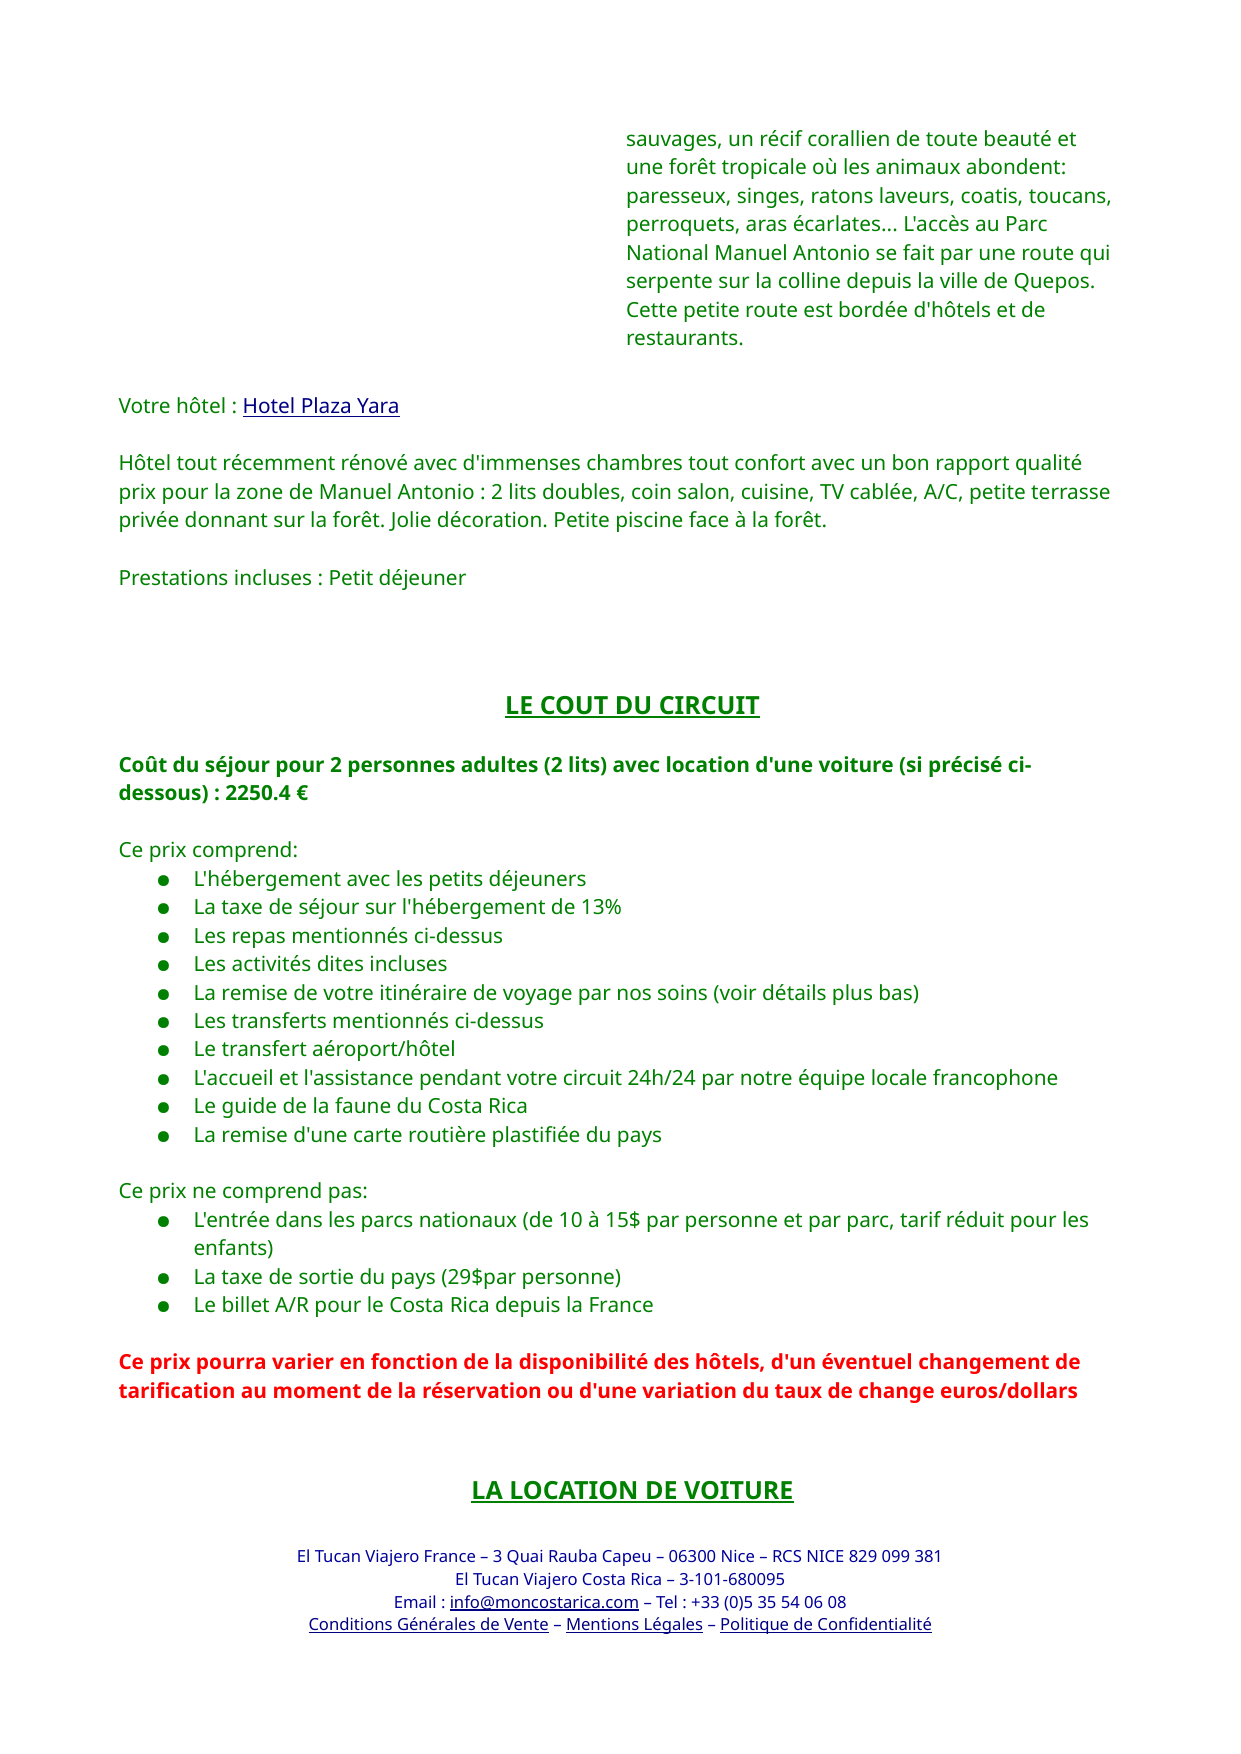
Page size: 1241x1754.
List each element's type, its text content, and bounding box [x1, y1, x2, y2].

list La remise de votre itinéraire de voyage par nos soins (voir détails plus bas) [156, 978, 1122, 1006]
text Coût du séjour pour 2 personnes adultes (2 lits) avec location d'une voiture (si précisé ci-dessous) : 2250.4 € [118, 750, 1122, 807]
list La taxe de sortie du pays (29$par personne) [156, 1262, 1122, 1290]
list Les repas mentionnés ci-dessus [156, 921, 1122, 949]
list Le transfert aéroport/hôtel [156, 1034, 1122, 1063]
text Ce prix pourra varier en fonction de la disponibilité des hôtels, d'un éventuel changement de tarification au moment de la réservation ou d'une variation du taux de change euros/dollars [118, 1347, 1122, 1404]
list Le guide de la faune du Costa Rica [156, 1091, 1122, 1120]
list Le billet A/R pour le Costa Rica depuis la France [156, 1290, 1122, 1319]
text Votre hôtel : Hotel Plaza Yara [118, 391, 1122, 420]
text LE COUT DU CIRCUIT [118, 688, 1146, 722]
text Prestations incluses : Petit déjeuner [118, 563, 1122, 591]
list Les transferts mentionnés ci-dessus [156, 1006, 1122, 1034]
list L'accueil et l'assistance pendant votre circuit 24h/24 par notre équipe locale francophone [156, 1063, 1122, 1091]
text Hôtel tout récemment rénové avec d'immenses chambres tout confort avec un bon rapport qualité prix pour la zone de Manuel Antonio : 2 lits doubles, coin salon, cuisine, TV cablée, A/C, petite terrasse privée donnant sur la forêt. Jolie décoration. Petite piscine face à la forêt. [118, 448, 1122, 534]
table_header sauvages, un récif corallien de toute beauté et une forêt tropicale où les animaux abondent: paresseux, singes, ratons laveurs, coatis, toucans, perroquets, aras écarlates... L'accès au Parc National Manuel Antonio se fait par une route qui serpente sur la colline depuis la ville de Quepos. Cette petite route est bordée d'hôtels et de restaurants. [620, 118, 1122, 357]
list L'entrée dans les parcs nationaux (de 10 à 15$ par personne et par parc, tarif réduit pour les enfants) [156, 1205, 1122, 1262]
table_header [118, 118, 620, 357]
text Ce prix comprend: [118, 835, 1122, 864]
list L'hébergement avec les petits déjeuners [156, 864, 1122, 892]
text LA LOCATION DE VOITURE [118, 1472, 1146, 1506]
list La taxe de séjour sur l'hébergement de 13% [156, 892, 1122, 921]
list La remise d'une carte routière plastifiée du pays [156, 1120, 1122, 1148]
text Ce prix ne comprend pas: [118, 1177, 1122, 1205]
list Les activités dites incluses [156, 949, 1122, 978]
